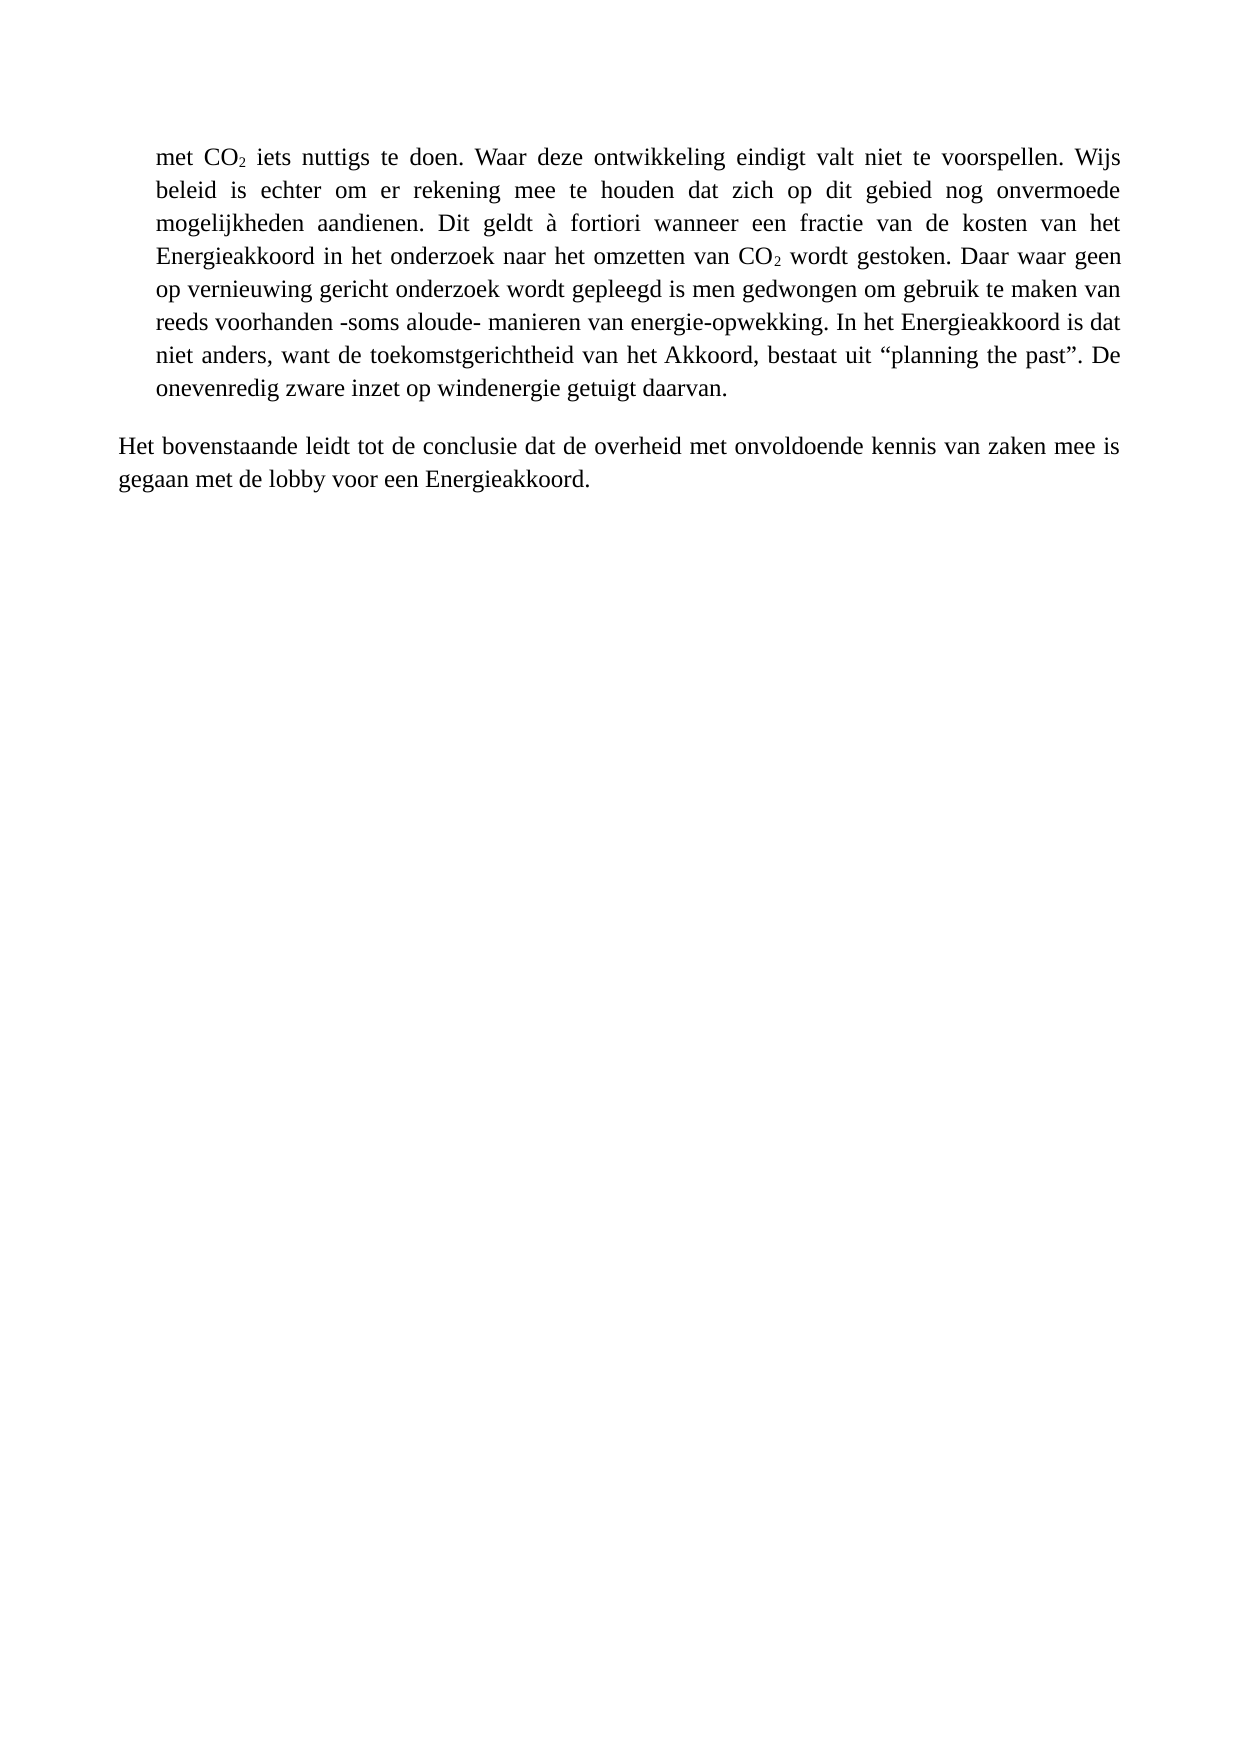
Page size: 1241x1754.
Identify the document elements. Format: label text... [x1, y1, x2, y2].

text Het bovenstaande leidt tot de conclusie dat de overheid met onvoldoende kennis van zaken mee is gegaan met de lobby voor een Energieakkoord. [118, 431, 1122, 493]
list met CO2 iets nuttigs te doen. Waar deze ontwikkeling eindigt valt niet te voorspellen. Wijs beleid is echter om er rekening mee te houden dat zich op dit gebied nog onvermoede mogelijkheden aandienen. Dit geldt à fortiori wanneer een fractie van de kosten van het Energieakkoord in het onderzoek naar het omzetten van CO2 wordt gestoken. Daar waar geen op vernieuwing gericht onderzoek wordt gepleegd is men gedwongen om gebruik te maken van reeds voorhanden -soms aloude- manieren van energie-opwekking. In het Energieakkoord is dat niet anders, want de toekomstgerichtheid van het Akkoord, bestaat uit “planning the past”. De onevenredig zware inzet op windenergie getuigt daarvan. [118, 142, 1122, 402]
